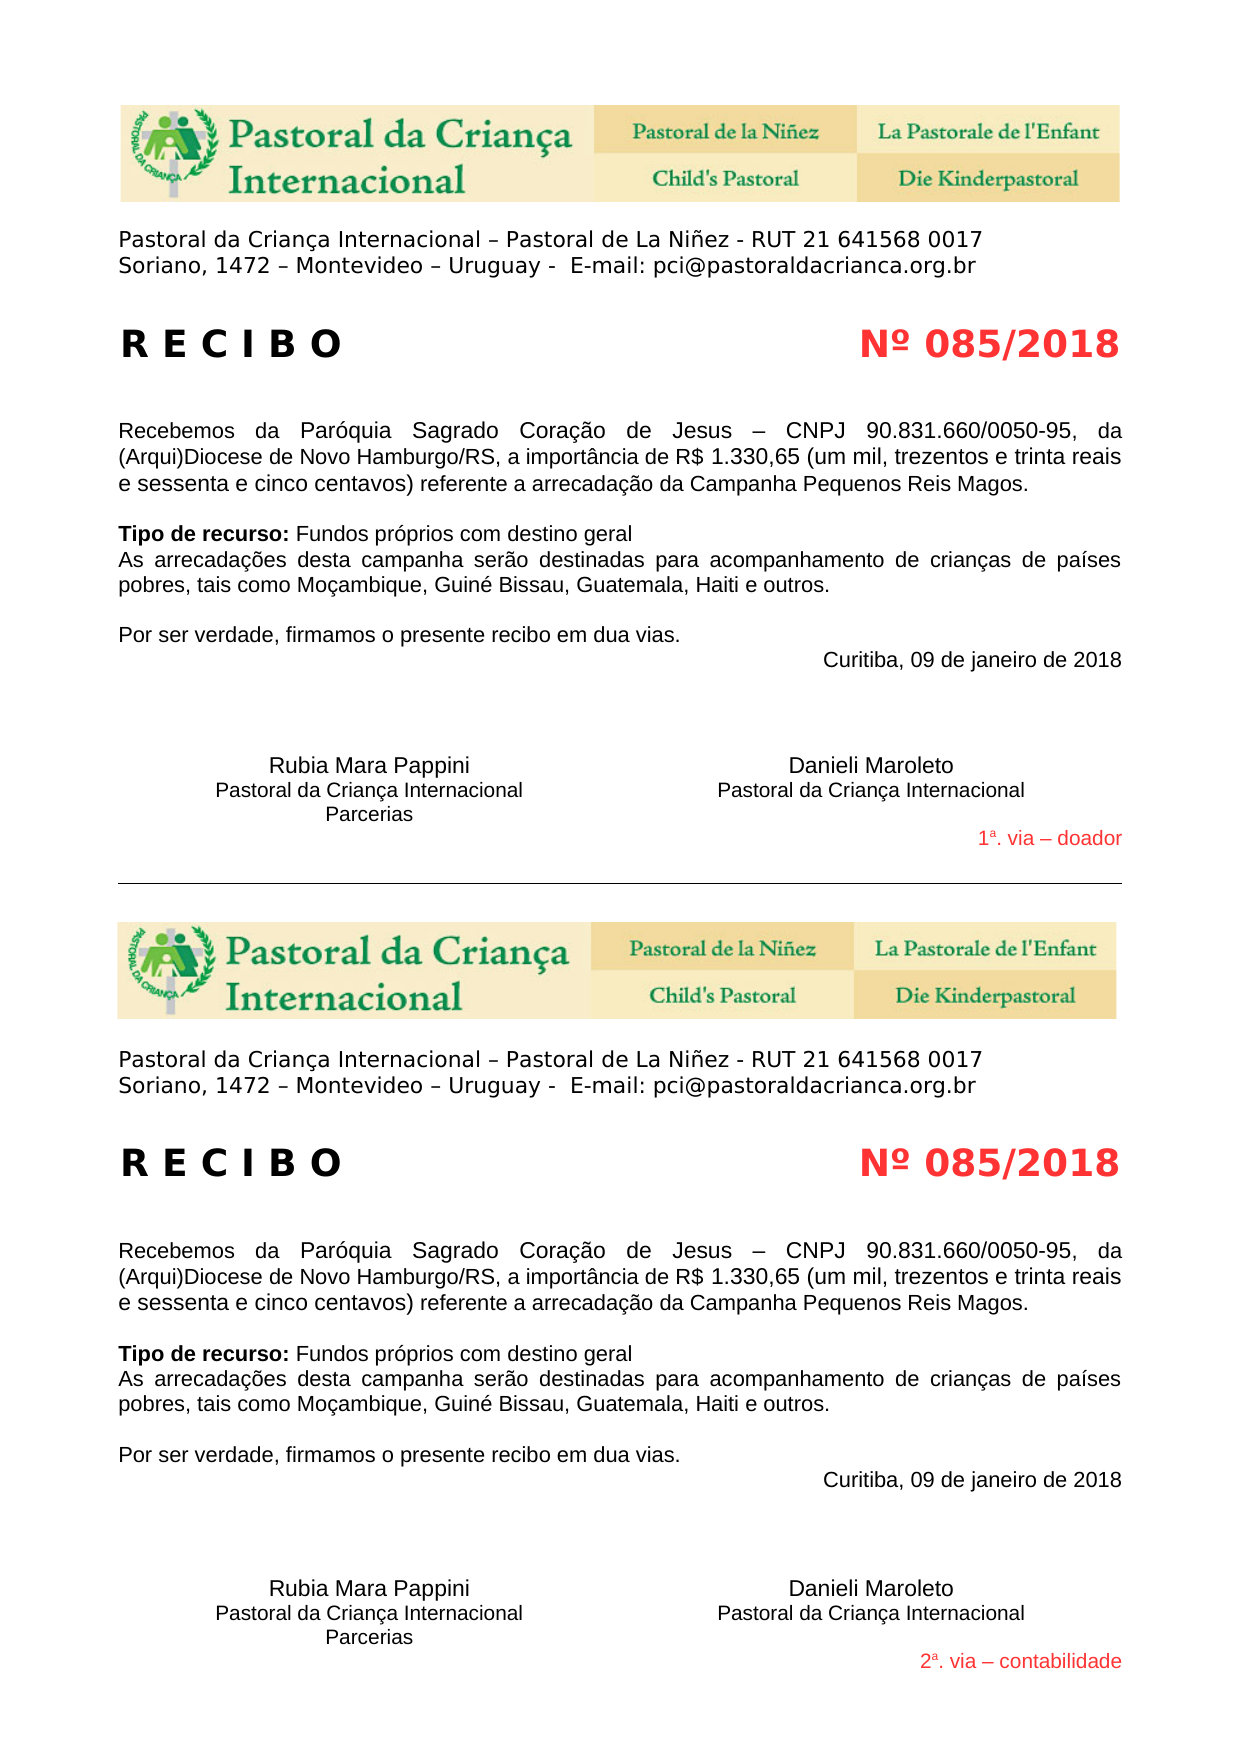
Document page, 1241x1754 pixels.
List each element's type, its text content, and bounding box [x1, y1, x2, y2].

text Por ser verdade, firmamos o presente recibo em dua vias. [118, 622, 1122, 647]
table_header Rubia Mara Pappini Pastoral da Criança Internacional Parcerias [118, 752, 620, 826]
text Soriano, 1472 – Montevideo – Uruguay - E-mail: pci@pastoraldacrianca.org.br [118, 1073, 1122, 1098]
text Tipo de recurso: Fundos próprios com destino geral [118, 1341, 1122, 1366]
picture [120, 105, 1120, 202]
text Por ser verdade, firmamos o presente recibo em dua vias. [118, 1442, 1122, 1467]
text Soriano, 1472 – Montevideo – Uruguay - E-mail: pci@pastoraldacrianca.org.br [118, 253, 1122, 279]
text 2a. via – contabilidade [118, 1649, 1122, 1673]
text Recebemos da Paróquia Sagrado Coração de Jesus – CNPJ 90.831.660/0050-95, da (Arqui)Diocese de Novo Hamburgo/RS, a importância de R$ 1.330,65 (um mil, trezentos e trinta reais e sessenta e cinco centavos) referente a arrecadação da Campanha Pequenos Reis Magos. [118, 1237, 1122, 1316]
text 1a. via – doador [118, 826, 1122, 850]
text Recebemos da Paróquia Sagrado Coração de Jesus – CNPJ 90.831.660/0050-95, da (Arqui)Diocese de Novo Hamburgo/RS, a importância de R$ 1.330,65 (um mil, trezentos e trinta reais e sessenta e cinco centavos) referente a arrecadação da Campanha Pequenos Reis Magos. [118, 417, 1122, 496]
text R E C I B O Nº 085/2018 [118, 1142, 1122, 1186]
text As arrecadações desta campanha serão destinadas para acompanhamento de crianças de países pobres, tais como Moçambique, Guiné Bissau, Guatemala, Haiti e outros. [118, 1366, 1122, 1417]
table_header Rubia Mara Pappini Pastoral da Criança Internacional Parcerias [118, 1575, 620, 1649]
text R E C I B O Nº 085/2018 [118, 322, 1122, 366]
text Pastoral da Criança Internacional – Pastoral de La Niñez - RUT 21 641568 0017 [118, 228, 1122, 253]
text Curitiba, 09 de janeiro de 2018 [118, 1467, 1122, 1492]
text As arrecadações desta campanha serão destinadas para acompanhamento de crianças de países pobres, tais como Moçambique, Guiné Bissau, Guatemala, Haiti e outros. [118, 546, 1122, 597]
table_header Danieli Maroleto Pastoral da Criança Internacional [620, 752, 1122, 826]
text Pastoral da Criança Internacional – Pastoral de La Niñez - RUT 21 641568 0017 [118, 1047, 1122, 1073]
text Curitiba, 09 de janeiro de 2018 [118, 647, 1122, 672]
text Tipo de recurso: Fundos próprios com destino geral [118, 521, 1122, 546]
table_header Danieli Maroleto Pastoral da Criança Internacional [620, 1575, 1122, 1649]
picture [117, 922, 1117, 1019]
